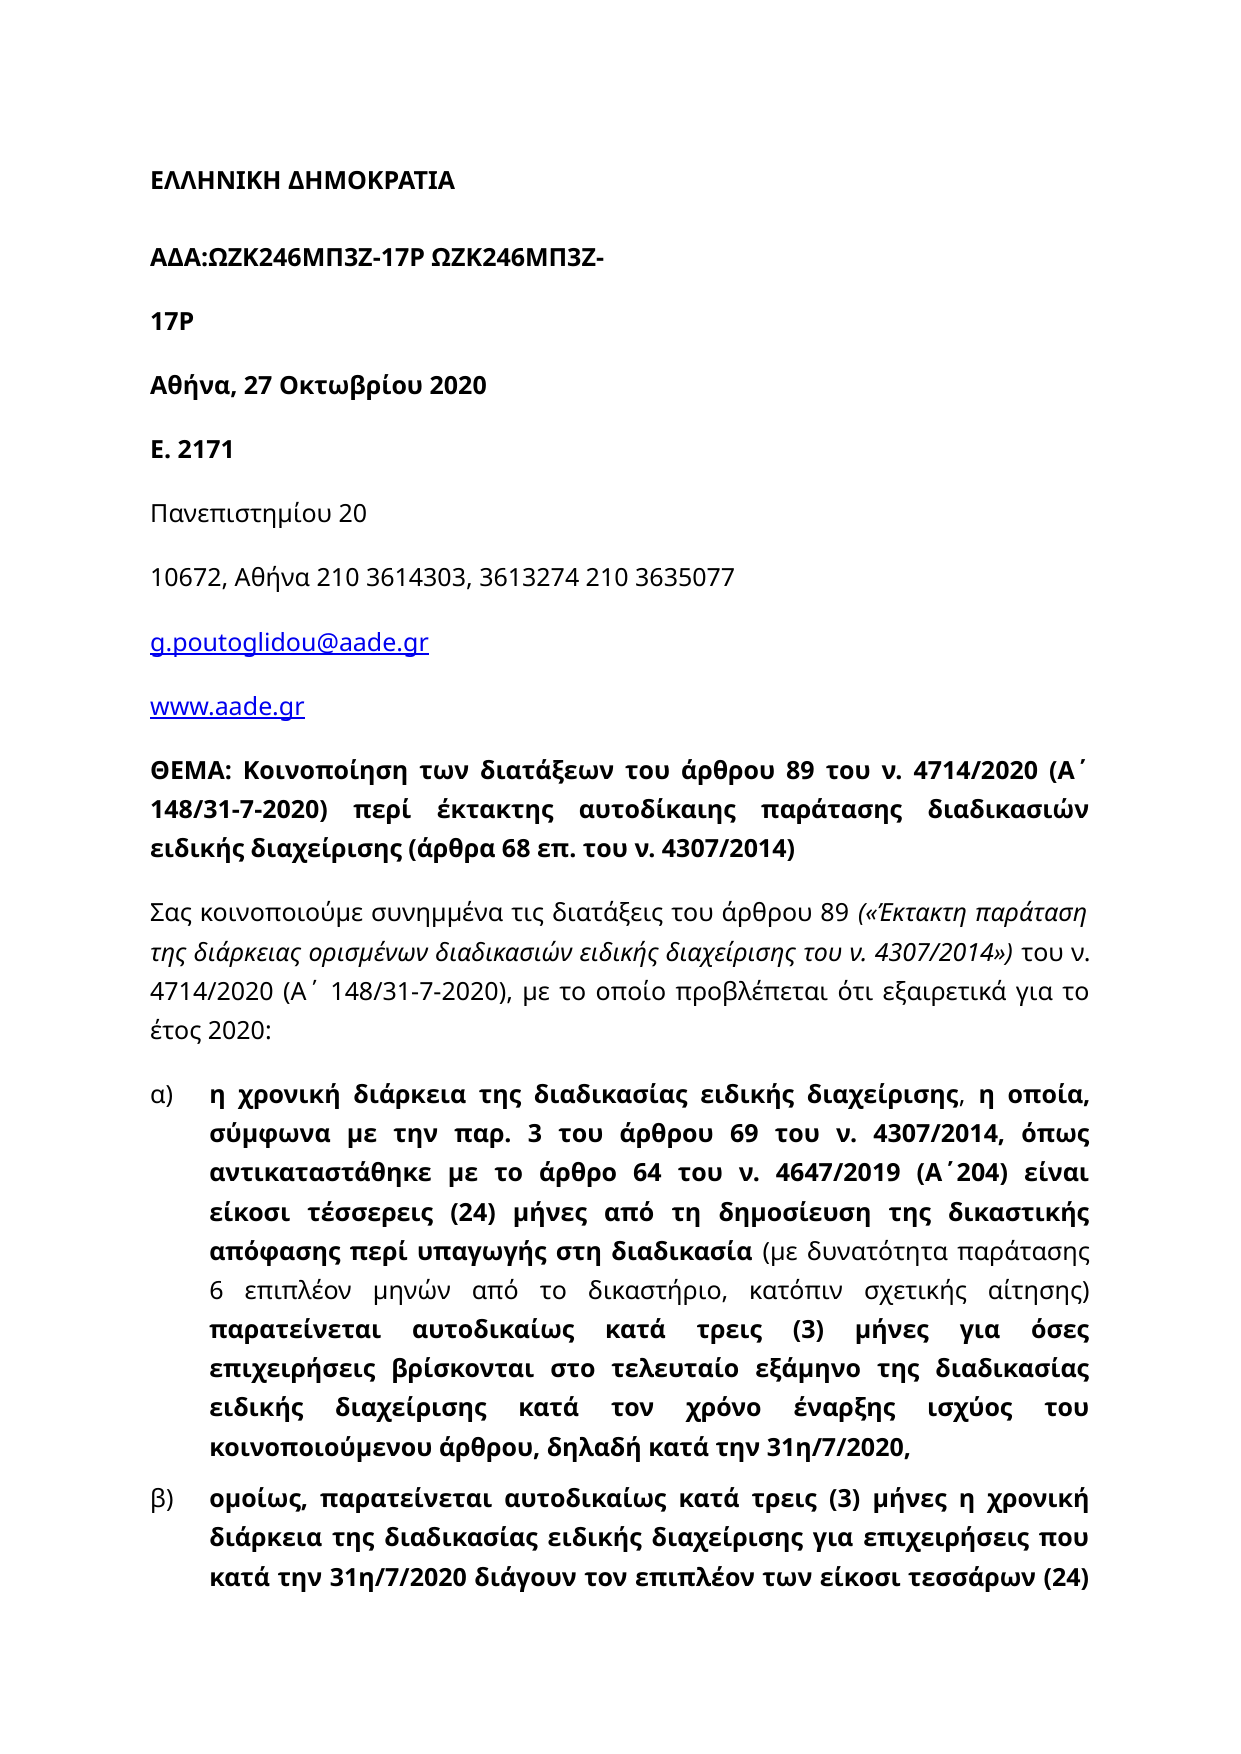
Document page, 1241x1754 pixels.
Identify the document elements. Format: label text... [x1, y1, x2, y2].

text g.poutoglidou@aade.gr [150, 624, 1090, 658]
text Ε. 2171 [150, 432, 1090, 466]
text 10672, Αθήνα 210 3614303, 3613274 210 3635077 [150, 560, 1090, 594]
text Σας κοινοποιούμε συνημμένα τις διατάξεις του άρθρου 89 («Έκτακτη παράταση της διάρκειας ορισμένων διαδικασιών ειδικής διαχείρισης του ν. 4307/2014») του ν. 4714/2020 (Α΄ 148/31-7-2020), με το οποίο προβλέπεται ότι εξαιρετικά για το έτος 2020: [150, 895, 1090, 1047]
text 17Ρ [150, 303, 1090, 337]
title ΕΛΛΗΝΙΚΗ ΔΗΜΟΚΡΑΤΙΑ [150, 162, 1090, 197]
text www.aade.gr [150, 688, 1090, 722]
list β) ομοίως, παρατείνεται αυτοδικαίως κατά τρεις (3) μήνες η χρονική διάρκεια της διαδικασίας ειδικής διαχείρισης για επιχειρήσεις που κατά την 31η/7/2020 διάγουν τον επιπλέον των είκοσι τεσσάρων (24) [150, 1481, 1090, 1593]
text Αθήνα, 27 Οκτωβρίου 2020 [150, 367, 1090, 402]
list α) η χρονική διάρκεια της διαδικασίας ειδικής διαχείρισης, η οποία, σύμφωνα με την παρ. 3 του άρθρου 69 του ν. 4307/2014, όπως αντικαταστάθηκε με το άρθρο 64 του ν. 4647/2019 (Α΄204) είναι είκοσι τέσσερεις (24) μήνες από τη δημοσίευση της δικαστικής απόφασης περί υπαγωγής στη διαδικασία (με δυνατότητα παράτασης 6 επιπλέον μηνών από το δικαστήριο, κατόπιν σχετικής αίτησης) παρατείνεται αυτοδικαίως κατά τρεις (3) μήνες για όσες επιχειρήσεις βρίσκονται στο τελευταίο εξάμηνο της διαδικασίας ειδικής διαχείρισης κατά τον χρόνο έναρξης ισχύος του κοινοποιούμενου άρθρου, δηλαδή κατά την 31η/7/2020, [150, 1077, 1090, 1463]
text Πανεπιστημίου 20 [150, 496, 1090, 530]
text ΑΔΑ:ΩΖΚ246ΜΠ3Ζ-17Ρ ΩΖΚ246ΜΠ3Ζ- [150, 239, 1090, 273]
text ΘΕΜΑ: Κοινοποίηση των διατάξεων του άρθρου 89 του ν. 4714/2020 (Α΄ 148/31-7-2020) περί έκτακτης αυτοδίκαιης παράτασης διαδικασιών ειδικής διαχείρισης (άρθρα 68 επ. του ν. 4307/2014) [150, 752, 1090, 865]
